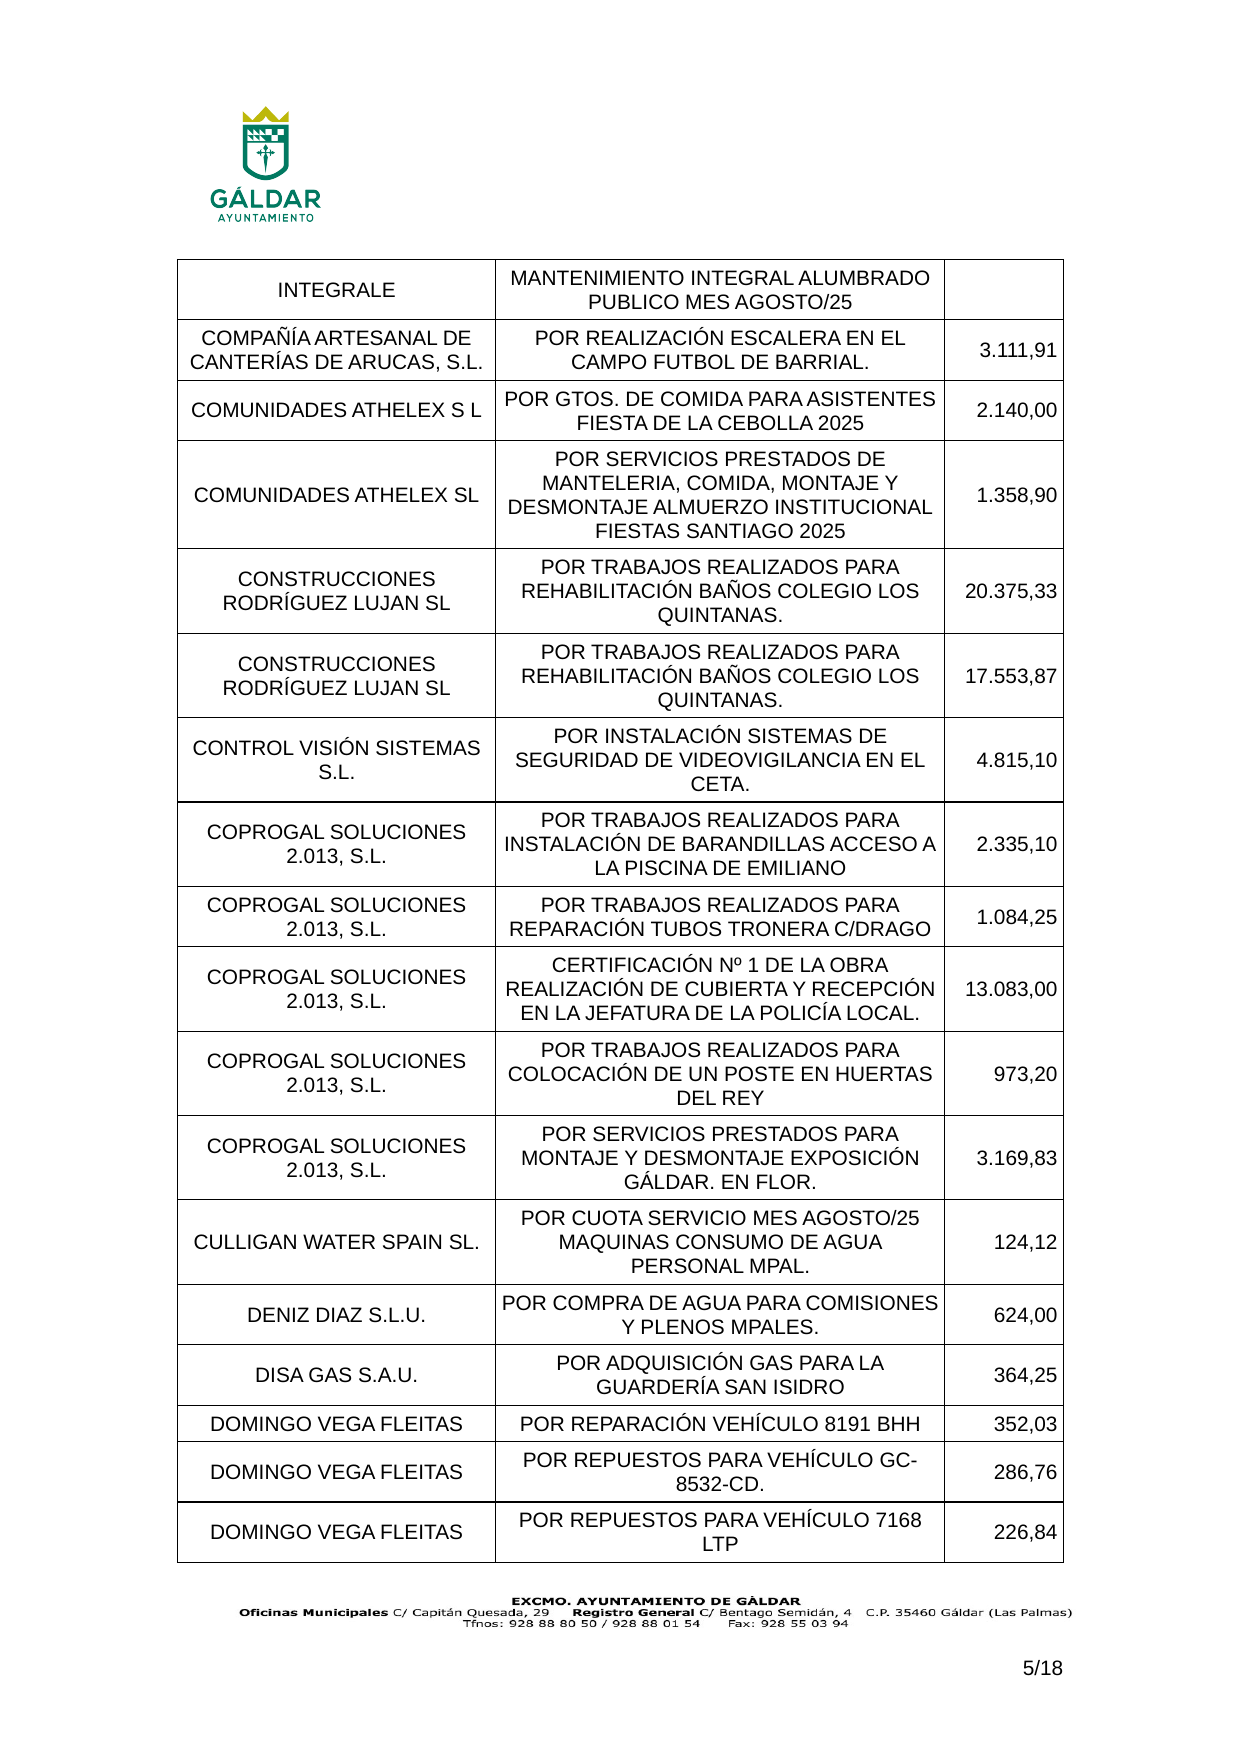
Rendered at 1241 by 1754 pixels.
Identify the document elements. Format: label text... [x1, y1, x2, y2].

table_cell 286,76 [945, 1442, 1063, 1501]
table_cell 364,25 [945, 1345, 1063, 1404]
table_cell POR REPUESTOS PARA VEHÍCULO 7168 LTP [496, 1503, 944, 1562]
table_cell COMUNIDADES ATHELEX S L [178, 381, 495, 440]
table_cell 13.083,00 [945, 947, 1063, 1031]
table_cell 124,12 [945, 1200, 1063, 1284]
table_cell POR REALIZACIÓN ESCALERA EN EL CAMPO FUTBOL DE BARRIAL. [496, 320, 944, 379]
table_cell 3.111,91 [945, 320, 1063, 379]
table_cell CONSTRUCCIONES RODRÍGUEZ LUJAN SL [178, 634, 495, 717]
table_cell CONTROL VISIÓN SISTEMAS S.L. [178, 718, 495, 801]
table_cell 3.169,83 [945, 1116, 1063, 1199]
table_cell POR TRABAJOS REALIZADOS PARA INSTALACIÓN DE BARANDILLAS ACCESO A LA PISCINA DE EMILIANO [496, 803, 944, 886]
picture [250, 1596, 1073, 1628]
table_cell DOMINGO VEGA FLEITAS [178, 1406, 495, 1441]
picture [189, 77, 341, 259]
table_cell 226,84 [945, 1503, 1063, 1562]
table_cell CULLIGAN WATER SPAIN SL. [178, 1200, 495, 1284]
table_cell DENIZ DIAZ S.L.U. [178, 1285, 495, 1344]
table_cell POR TRABAJOS REALIZADOS PARA REHABILITACIÓN BAÑOS COLEGIO LOS QUINTANAS. [496, 634, 944, 717]
table_cell 4.815,10 [945, 718, 1063, 801]
table_cell COPROGAL SOLUCIONES 2.013, S.L. [178, 947, 495, 1031]
table_cell DOMINGO VEGA FLEITAS [178, 1442, 495, 1501]
table_cell POR REPUESTOS PARA VEHÍCULO GC-8532-CD. [496, 1442, 944, 1501]
table_cell COPROGAL SOLUCIONES 2.013, S.L. [178, 803, 495, 886]
table_cell 973,20 [945, 1032, 1063, 1115]
table_cell 2.140,00 [945, 381, 1063, 440]
table_cell 1.358,90 [945, 441, 1063, 548]
table_cell COMUNIDADES ATHELEX SL [178, 441, 495, 548]
table_cell INTEGRALE [178, 260, 495, 319]
table_cell POR REPARACIÓN VEHÍCULO 8191 BHH [496, 1406, 944, 1441]
table_cell [945, 260, 1063, 319]
table_cell DOMINGO VEGA FLEITAS [178, 1503, 495, 1562]
table_cell COMPAÑÍA ARTESANAL DE CANTERÍAS DE ARUCAS, S.L. [178, 320, 495, 379]
table_cell MANTENIMIENTO INTEGRAL ALUMBRADO PUBLICO MES AGOSTO/25 [496, 260, 944, 319]
table_cell POR SERVICIOS PRESTADOS DE MANTELERIA, COMIDA, MONTAJE Y DESMONTAJE ALMUERZO INSTITUCIONAL FIESTAS SANTIAGO 2025 [496, 441, 944, 548]
table_cell COPROGAL SOLUCIONES 2.013, S.L. [178, 1032, 495, 1115]
table_cell 2.335,10 [945, 803, 1063, 886]
table_cell POR TRABAJOS REALIZADOS PARA REPARACIÓN TUBOS TRONERA C/DRAGO [496, 887, 944, 946]
table_cell POR ADQUISICIÓN GAS PARA LA GUARDERÍA SAN ISIDRO [496, 1345, 944, 1404]
table_cell CONSTRUCCIONES RODRÍGUEZ LUJAN SL [178, 549, 495, 633]
table_cell COPROGAL SOLUCIONES 2.013, S.L. [178, 1116, 495, 1199]
table_cell POR TRABAJOS REALIZADOS PARA REHABILITACIÓN BAÑOS COLEGIO LOS QUINTANAS. [496, 549, 944, 633]
table_cell POR CUOTA SERVICIO MES AGOSTO/25 MAQUINAS CONSUMO DE AGUA PERSONAL MPAL. [496, 1200, 944, 1284]
table_cell POR TRABAJOS REALIZADOS PARA COLOCACIÓN DE UN POSTE EN HUERTAS DEL REY [496, 1032, 944, 1115]
table_cell 624,00 [945, 1285, 1063, 1344]
table_cell 1.084,25 [945, 887, 1063, 946]
table_cell POR COMPRA DE AGUA PARA COMISIONES Y PLENOS MPALES. [496, 1285, 944, 1344]
table_cell COPROGAL SOLUCIONES 2.013, S.L. [178, 887, 495, 946]
table_cell 20.375,33 [945, 549, 1063, 633]
table_cell DISA GAS S.A.U. [178, 1345, 495, 1404]
table_cell 352,03 [945, 1406, 1063, 1441]
table_cell CERTIFICACIÓN Nº 1 DE LA OBRA REALIZACIÓN DE CUBIERTA Y RECEPCIÓN EN LA JEFATURA DE LA POLICÍA LOCAL. [496, 947, 944, 1031]
table_cell POR INSTALACIÓN SISTEMAS DE SEGURIDAD DE VIDEOVIGILANCIA EN EL CETA. [496, 718, 944, 801]
table_cell POR SERVICIOS PRESTADOS PARA MONTAJE Y DESMONTAJE EXPOSICIÓN GÁLDAR. EN FLOR. [496, 1116, 944, 1199]
table_cell POR GTOS. DE COMIDA PARA ASISTENTES FIESTA DE LA CEBOLLA 2025 [496, 381, 944, 440]
table_cell 17.553,87 [945, 634, 1063, 717]
